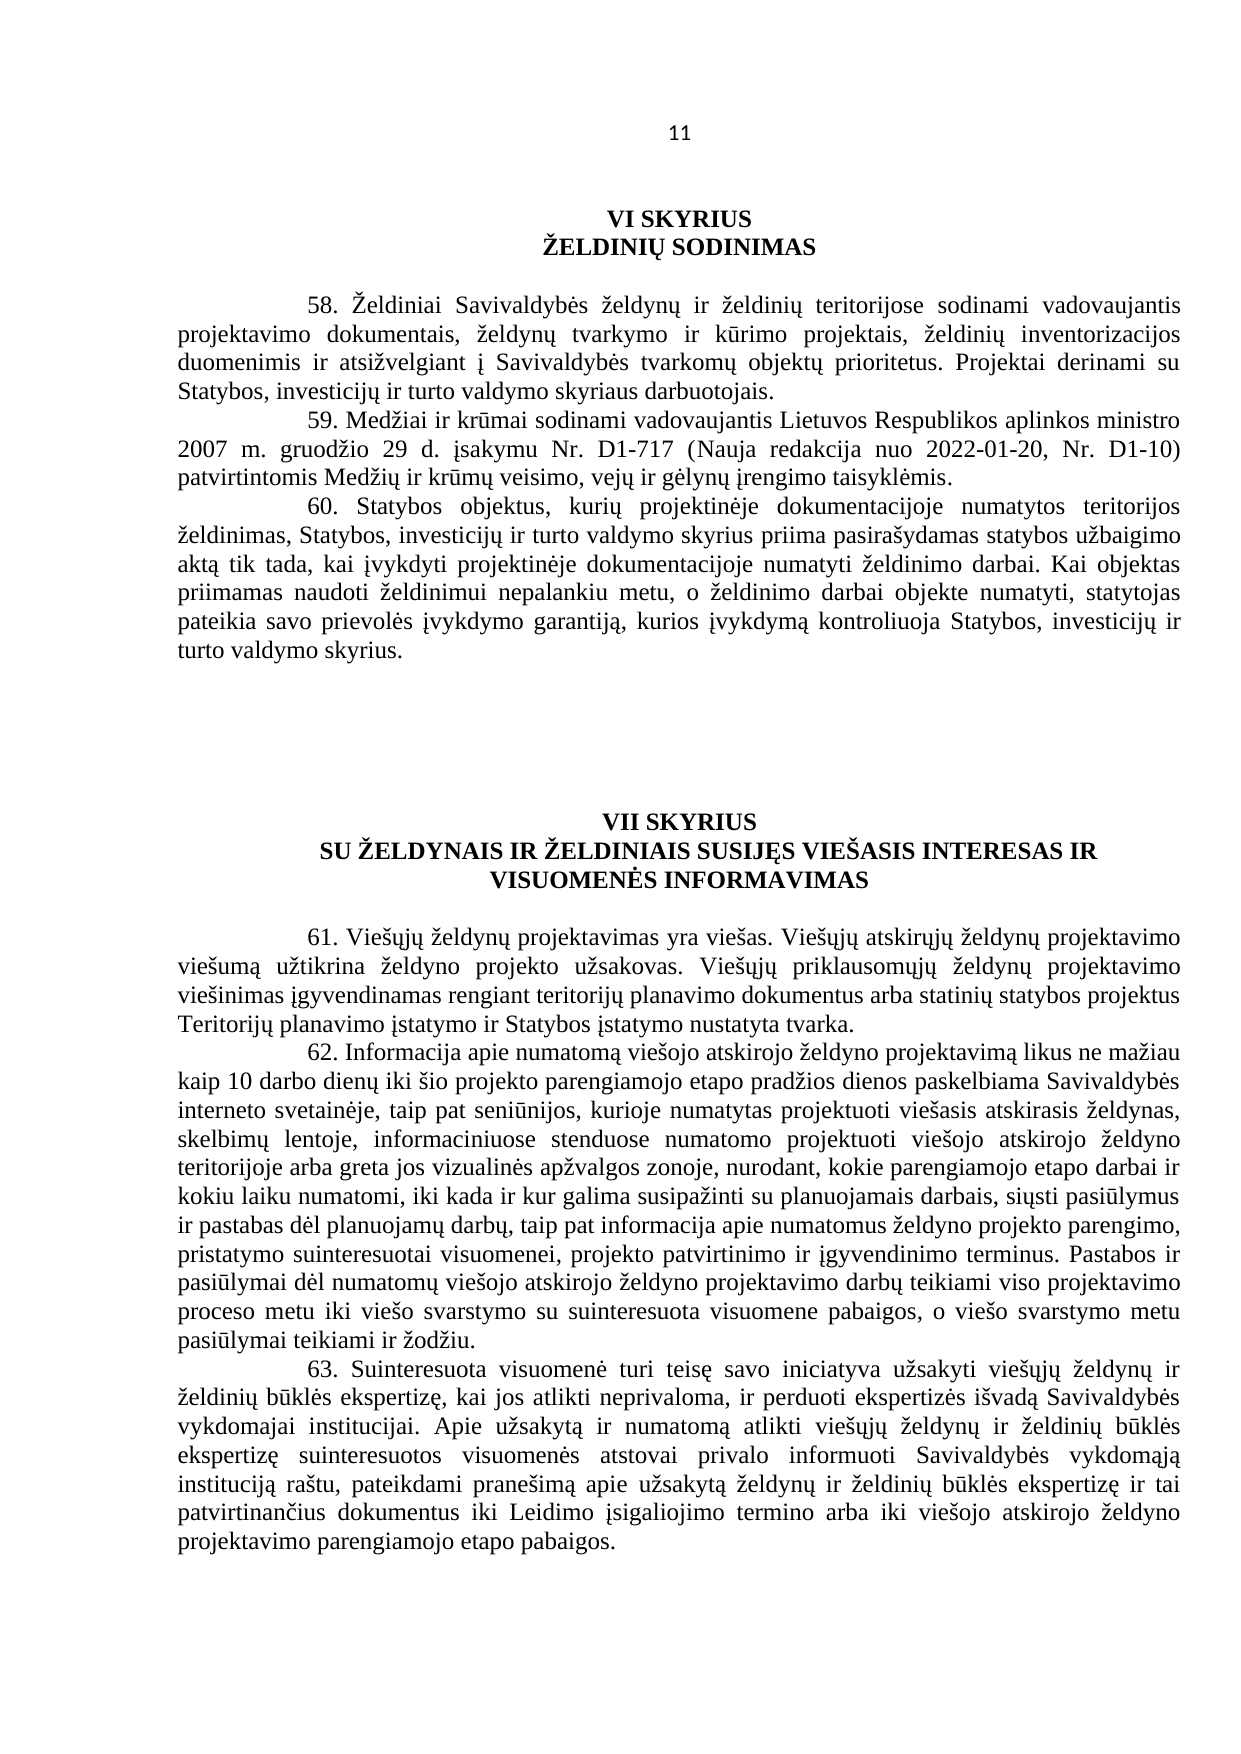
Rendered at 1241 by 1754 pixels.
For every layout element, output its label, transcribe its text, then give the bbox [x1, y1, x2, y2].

text VI SKYRIUS [177, 204, 1181, 232]
text 62. Informacija apie numatomą viešojo atskirojo želdyno projektavimą likus ne mažiau kaip 10 darbo dienų iki šio projekto parengiamojo etapo pradžios dienos paskelbiama Savivaldybės interneto svetainėje, taip pat seniūnijos, kurioje numatytas projektuoti viešasis atskirasis želdynas, skelbimų lentoje, informaciniuose stenduose numatomo projektuoti viešojo atskirojo želdyno teritorijoje arba greta jos vizualinės apžvalgos zonoje, nurodant, kokie parengiamojo etapo darbai ir kokiu laiku numatomi, iki kada ir kur galima susipažinti su planuojamais darbais, siųsti pasiūlymus ir pastabas dėl planuojamų darbų, taip pat informacija apie numatomus želdyno projekto parengimo, pristatymo suinteresuotai visuomenei, projekto patvirtinimo ir įgyvendinimo terminus. Pastabos ir pasiūlymai dėl numatomų viešojo atskirojo želdyno projektavimo darbų teikiami viso projektavimo proceso metu iki viešo svarstymo su suinteresuota visuomene pabaigos, o viešo svarstymo metu pasiūlymai teikiami ir žodžiu. [177, 1037, 1181, 1354]
text 61. Viešųjų želdynų projektavimas yra viešas. Viešųjų atskirųjų želdynų projektavimo viešumą užtikrina želdyno projekto užsakovas. Viešųjų priklausomųjų želdynų projektavimo viešinimas įgyvendinamas rengiant teritorijų planavimo dokumentus arba statinių statybos projektus Teritorijų planavimo įstatymo ir Statybos įstatymo nustatyta tvarka. [177, 922, 1181, 1037]
text ŽELDINIŲ SODINIMAS [177, 232, 1181, 261]
text VII SKYRIUS [177, 807, 1181, 836]
text 58. Želdiniai Savivaldybės želdynų ir želdinių teritorijose sodinami vadovaujantis projektavimo dokumentais, želdynų tvarkymo ir kūrimo projektais, želdinių inventorizacijos duomenimis ir atsižvelgiant į Savivaldybės tvarkomų objektų prioritetus. Projektai derinami su Statybos, investicijų ir turto valdymo skyriaus darbuotojais. [177, 290, 1181, 405]
text SU ŽELDYNAIS IR ŽELDINIAIS SUSIJĘS VIEŠASIS INTERESAS IR VISUOMENĖS INFORMAVIMAS [177, 836, 1181, 894]
text 59. Medžiai ir krūmai sodinami vadovaujantis Lietuvos Respublikos aplinkos ministro 2007 m. gruodžio 29 d. įsakymu Nr. D1-717 (Nauja redakcija nuo 2022-01-20, Nr. D1-10) patvirtintomis Medžių ir krūmų veisimo, vejų ir gėlynų įrengimo taisyklėmis. [177, 405, 1181, 491]
text 60. Statybos objektus, kurių projektinėje dokumentacijoje numatytos teritorijos želdinimas, Statybos, investicijų ir turto valdymo skyrius priima pasirašydamas statybos užbaigimo aktą tik tada, kai įvykdyti projektinėje dokumentacijoje numatyti želdinimo darbai. Kai objektas priimamas naudoti želdinimui nepalankiu metu, o želdinimo darbai objekte numatyti, statytojas pateikia savo prievolės įvykdymo garantiją, kurios įvykdymą kontroliuoja Statybos, investicijų ir turto valdymo skyrius. [177, 491, 1181, 664]
text 63. Suinteresuota visuomenė turi teisę savo iniciatyva užsakyti viešųjų želdynų ir želdinių būklės ekspertizę, kai jos atlikti neprivaloma, ir perduoti ekspertizės išvadą Savivaldybės vykdomajai institucijai. Apie užsakytą ir numatomą atlikti viešųjų želdynų ir želdinių būklės ekspertizę suinteresuotos visuomenės atstovai privalo informuoti Savivaldybės vykdomąją instituciją raštu, pateikdami pranešimą apie užsakytą želdynų ir želdinių būklės ekspertizę ir tai patvirtinančius dokumentus iki Leidimo įsigaliojimo termino arba iki viešojo atskirojo želdyno projektavimo parengiamojo etapo pabaigos. [177, 1354, 1181, 1555]
